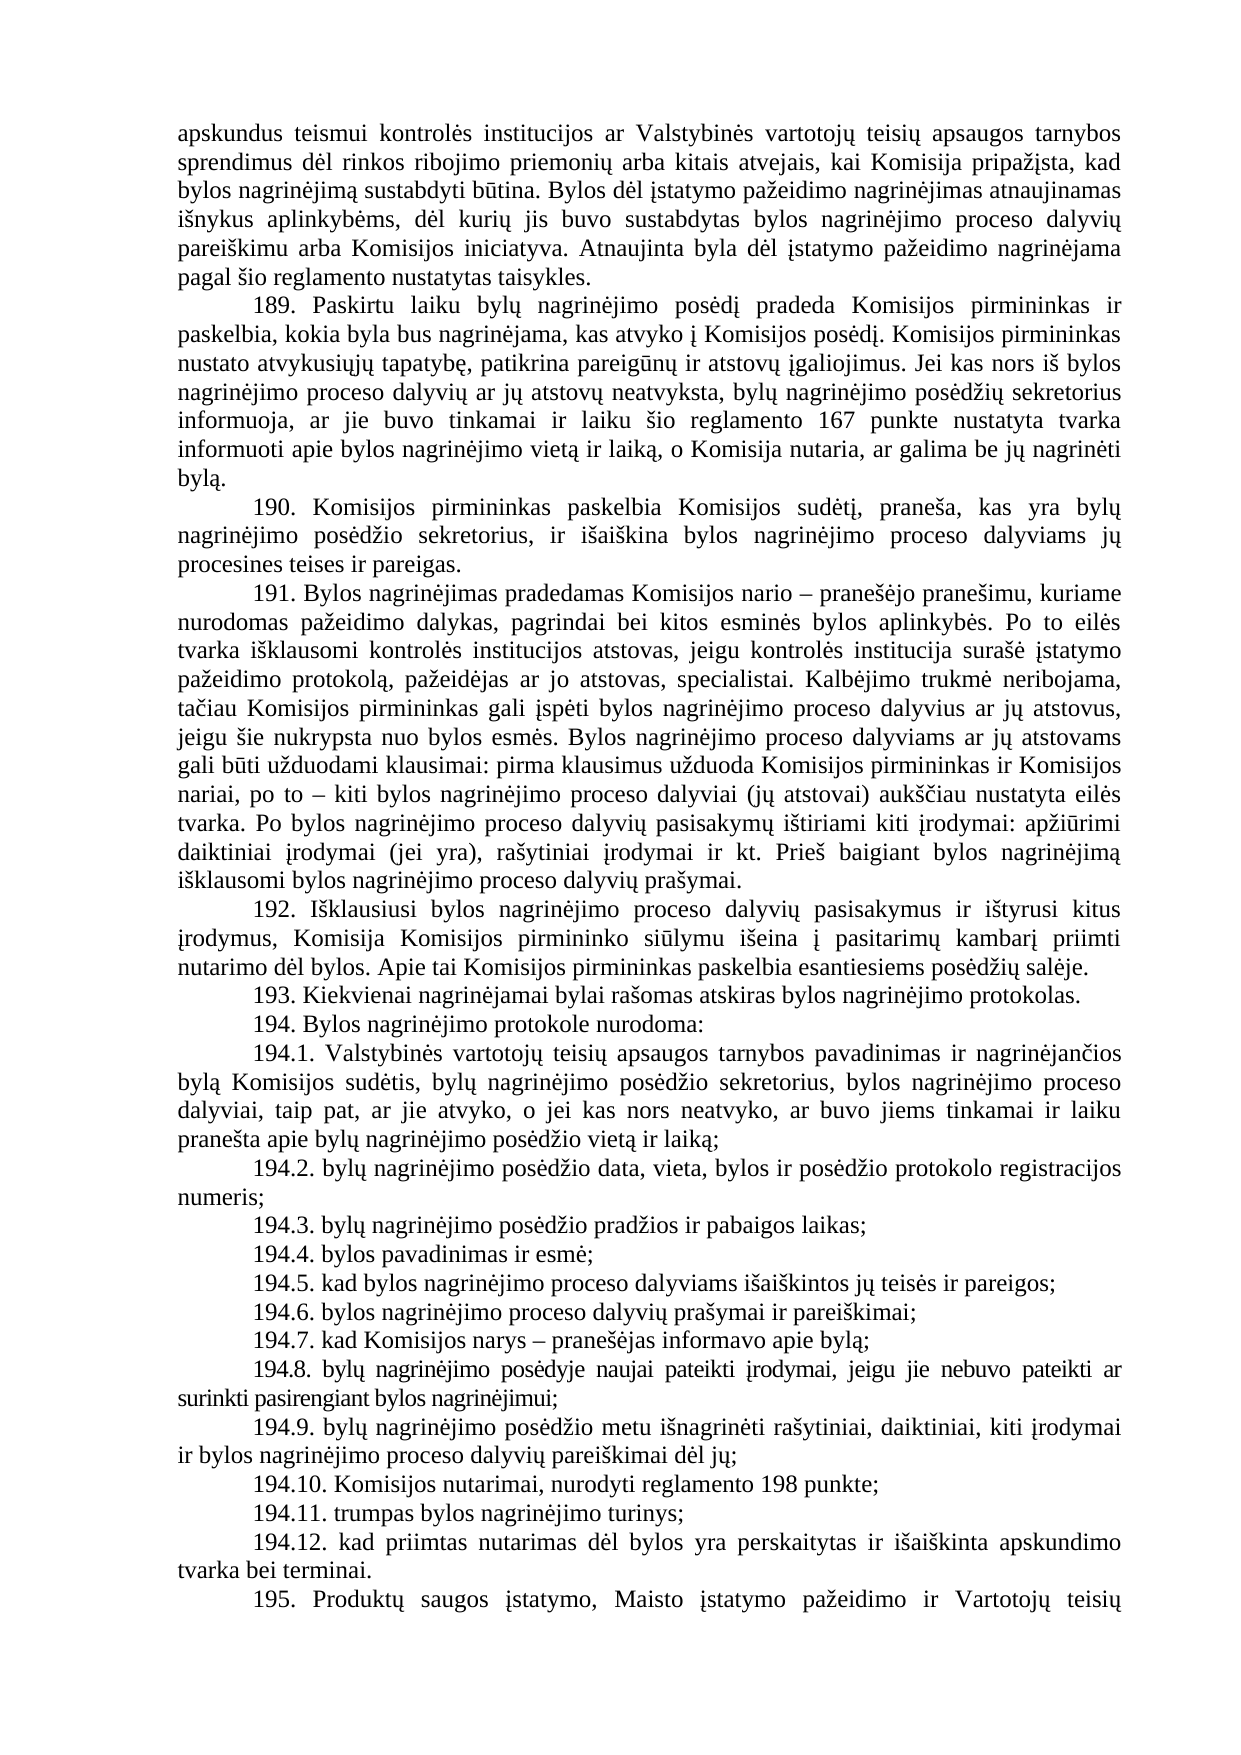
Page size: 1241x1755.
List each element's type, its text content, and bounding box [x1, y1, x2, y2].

text 193. Kiekvienai nagrinėjamai bylai rašomas atskiras bylos nagrinėjimo protokolas. [177, 981, 1122, 1009]
text 192. Išklausiusi bylos nagrinėjimo proceso dalyvių pasisakymus ir ištyrusi kitus įrodymus, Komisija Komisijos pirmininko siūlymu išeina į pasitarimų kambarį priimti nutarimo dėl bylos. Apie tai Komisijos pirmininkas paskelbia esantiesiems posėdžių salėje. [177, 894, 1122, 981]
text 194.3. bylų nagrinėjimo posėdžio pradžios ir pabaigos laikas; [177, 1211, 1122, 1239]
text 195. Produktų saugos įstatymo, Maisto įstatymo pažeidimo ir Vartotojų teisių [177, 1584, 1122, 1613]
text 194.4. bylos pavadinimas ir esmė; [177, 1239, 1122, 1268]
text 194.8. bylų nagrinėjimo posėdyje naujai pateikti įrodymai, jeigu jie nebuvo pateikti ar surinkti pasirengiant bylos nagrinėjimui; [177, 1354, 1122, 1412]
text 194.1. Valstybinės vartotojų teisių apsaugos tarnybos pavadinimas ir nagrinėjančios bylą Komisijos sudėtis, bylų nagrinėjimo posėdžio sekretorius, bylos nagrinėjimo proceso dalyviai, taip pat, ar jie atvyko, o jei kas nors neatvyko, ar buvo jiems tinkamai ir laiku pranešta apie bylų nagrinėjimo posėdžio vietą ir laiką; [177, 1038, 1122, 1153]
text 190. Komisijos pirmininkas paskelbia Komisijos sudėtį, praneša, kas yra bylų nagrinėjimo posėdžio sekretorius, ir išaiškina bylos nagrinėjimo proceso dalyviams jų procesines teises ir pareigas. [177, 492, 1122, 578]
text 191. Bylos nagrinėjimas pradedamas Komisijos nario – pranešėjo pranešimu, kuriame nurodomas pažeidimo dalykas, pagrindai bei kitos esminės bylos aplinkybės. Po to eilės tvarka išklausomi kontrolės institucijos atstovas, jeigu kontrolės institucija surašė įstatymo pažeidimo protokolą, pažeidėjas ar jo atstovas, specialistai. Kalbėjimo trukmė neribojama, tačiau Komisijos pirmininkas gali įspėti bylos nagrinėjimo proceso dalyvius ar jų atstovus, jeigu šie nukrypsta nuo bylos esmės. Bylos nagrinėjimo proceso dalyviams ar jų atstovams gali būti užduodami klausimai: pirma klausimus užduoda Komisijos pirmininkas ir Komisijos nariai, po to – kiti bylos nagrinėjimo proceso dalyviai (jų atstovai) aukščiau nustatyta eilės tvarka. Po bylos nagrinėjimo proceso dalyvių pasisakymų ištiriami kiti įrodymai: apžiūrimi daiktiniai įrodymai (jei yra), rašytiniai įrodymai ir kt. Prieš baigiant bylos nagrinėjimą išklausomi bylos nagrinėjimo proceso dalyvių prašymai. [177, 578, 1122, 894]
text 194.12. kad priimtas nutarimas dėl bylos yra perskaitytas ir išaiškinta apskundimo tvarka bei terminai. [177, 1527, 1122, 1584]
text 194.6. bylos nagrinėjimo proceso dalyvių prašymai ir pareiškimai; [177, 1297, 1122, 1326]
text 194.2. bylų nagrinėjimo posėdžio data, vieta, bylos ir posėdžio protokolo registracijos numeris; [177, 1153, 1122, 1211]
text 194.9. bylų nagrinėjimo posėdžio metu išnagrinėti rašytiniai, daiktiniai, kiti įrodymai ir bylos nagrinėjimo proceso dalyvių pareiškimai dėl jų; [177, 1412, 1122, 1469]
text 194.7. kad Komisijos narys – pranešėjas informavo apie bylą; [177, 1326, 1122, 1354]
text 194.11. trumpas bylos nagrinėjimo turinys; [177, 1498, 1122, 1527]
text 194.10. Komisijos nutarimai, nurodyti reglamento 198 punkte; [177, 1469, 1122, 1498]
text apskundus teismui kontrolės institucijos ar Valstybinės vartotojų teisių apsaugos tarnybos sprendimus dėl rinkos ribojimo priemonių arba kitais atvejais, kai Komisija pripažįsta, kad bylos nagrinėjimą sustabdyti būtina. Bylos dėl įstatymo pažeidimo nagrinėjimas atnaujinamas išnykus aplinkybėms, dėl kurių jis buvo sustabdytas bylos nagrinėjimo proceso dalyvių pareiškimu arba Komisijos iniciatyva. Atnaujinta byla dėl įstatymo pažeidimo nagrinėjama pagal šio reglamento nustatytas taisykles. [177, 118, 1122, 291]
text 194.5. kad bylos nagrinėjimo proceso dalyviams išaiškintos jų teisės ir pareigos; [177, 1268, 1122, 1297]
text 189. Paskirtu laiku bylų nagrinėjimo posėdį pradeda Komisijos pirmininkas ir paskelbia, kokia byla bus nagrinėjama, kas atvyko į Komisijos posėdį. Komisijos pirmininkas nustato atvykusiųjų tapatybę, patikrina pareigūnų ir atstovų įgaliojimus. Jei kas nors iš bylos nagrinėjimo proceso dalyvių ar jų atstovų neatvyksta, bylų nagrinėjimo posėdžių sekretorius informuoja, ar jie buvo tinkamai ir laiku šio reglamento 167 punkte nustatyta tvarka informuoti apie bylos nagrinėjimo vietą ir laiką, o Komisija nutaria, ar galima be jų nagrinėti bylą. [177, 291, 1122, 492]
text 194. Bylos nagrinėjimo protokole nurodoma: [177, 1009, 1122, 1038]
